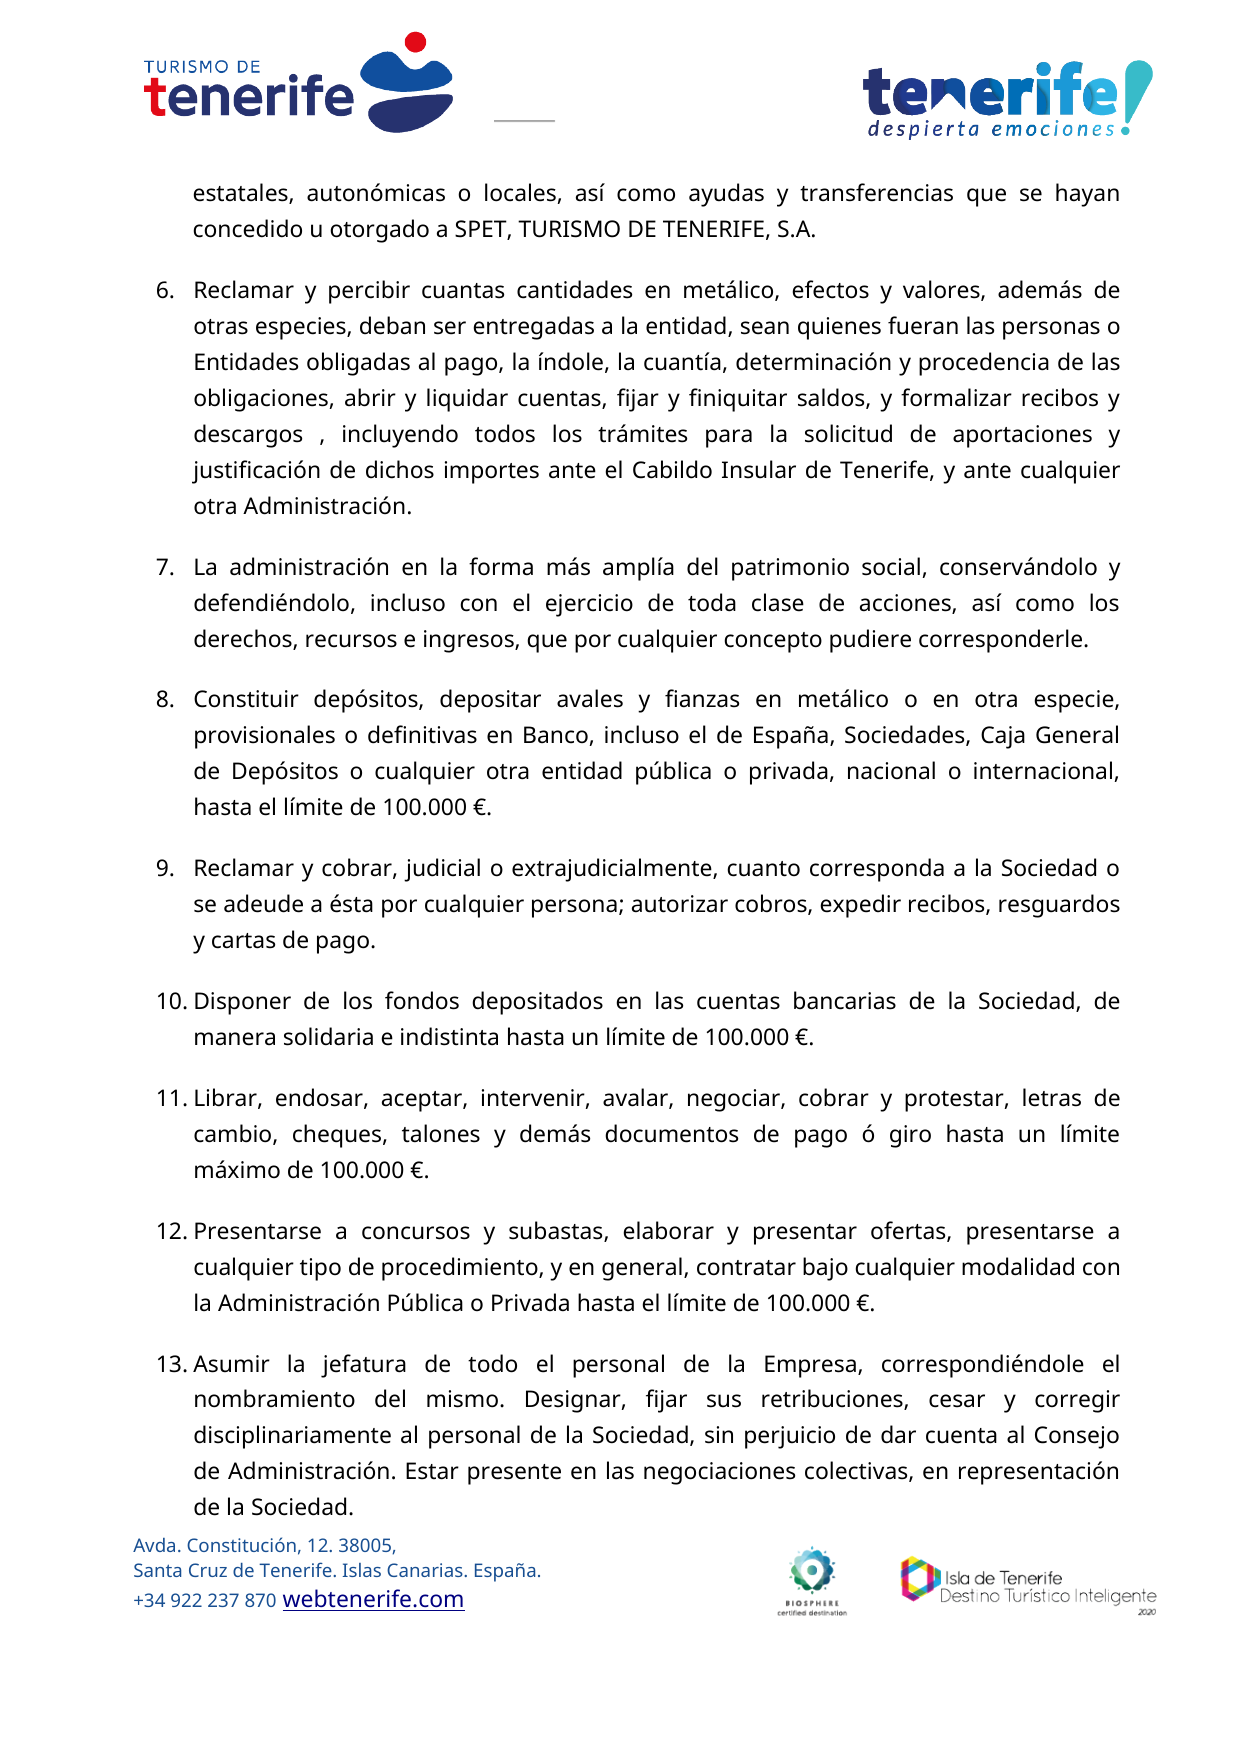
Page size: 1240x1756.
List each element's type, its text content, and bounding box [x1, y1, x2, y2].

list Constituir depósitos, depositar avales y fianzas en metálico o en otra especie, provisionales o definitivas en Banco, incluso el de España, Sociedades, Caja General de Depósitos o cualquier otra entidad pública o privada, nacional o internacional, hasta el límite de 100.000 €. [156, 683, 1121, 822]
list Disponer de los fondos depositados en las cuentas bancarias de la Sociedad, de manera solidaria e indistinta hasta un límite de 100.000 €. [156, 985, 1121, 1052]
list Asumir la jefatura de todo el personal de la Empresa, correspondiéndole el nombramiento del mismo. Designar, fijar sus retribuciones, cesar y corregir disciplinariamente al personal de la Sociedad, sin perjuicio de dar cuenta al Consejo de Administración. Estar presente en las negociaciones colectivas, en representación de la Sociedad. [156, 1347, 1121, 1522]
list Librar, endosar, aceptar, intervenir, avalar, negociar, cobrar y protestar, letras de cambio, cheques, talones y demás documentos de pago ó giro hasta un límite máximo de 100.000 €. [156, 1082, 1121, 1185]
list Reclamar y percibir cuantas cantidades en metálico, efectos y valores, además de otras especies, deban ser entregadas a la entidad, sean quienes fueran las personas o Entidades obligadas al pago, la índole, la cuantía, determinación y procedencia de las obligaciones, abrir y liquidar cuentas, fijar y finiquitar saldos, y formalizar recibos y descargos , incluyendo todos los trámites para la solicitud de aportaciones y justificación de dichos importes ante el Cabildo Insular de Tenerife, y ante cualquier otra Administración. [156, 274, 1121, 521]
list La administración en la forma más amplía del patrimonio social, conservándolo y defendiéndolo, incluso con el ejercicio de toda clase de acciones, así como los derechos, recursos e ingresos, que por cualquier concepto pudiere corresponderle. [156, 551, 1121, 654]
list Reclamar y cobrar, judicial o extrajudicialmente, cuanto corresponda a la Sociedad o se adeude a ésta por cualquier persona; autorizar cobros, expedir recibos, resguardos y cartas de pago. [156, 852, 1121, 955]
list Cobrar subvenciones de las administraciones públicas, europeas, estatales, autonómicas o locales, así como ayudas y transferencias que se hayan concedido u otorgado a SPET, TURISMO DE TENERIFE, S.A. [155, 177, 1121, 244]
list Presentarse a concursos y subastas, elaborar y presentar ofertas, presentarse a cualquier tipo de procedimiento, y en general, contratar bajo cualquier modalidad con la Administración Pública o Privada hasta el límite de 100.000 €. [156, 1215, 1121, 1318]
